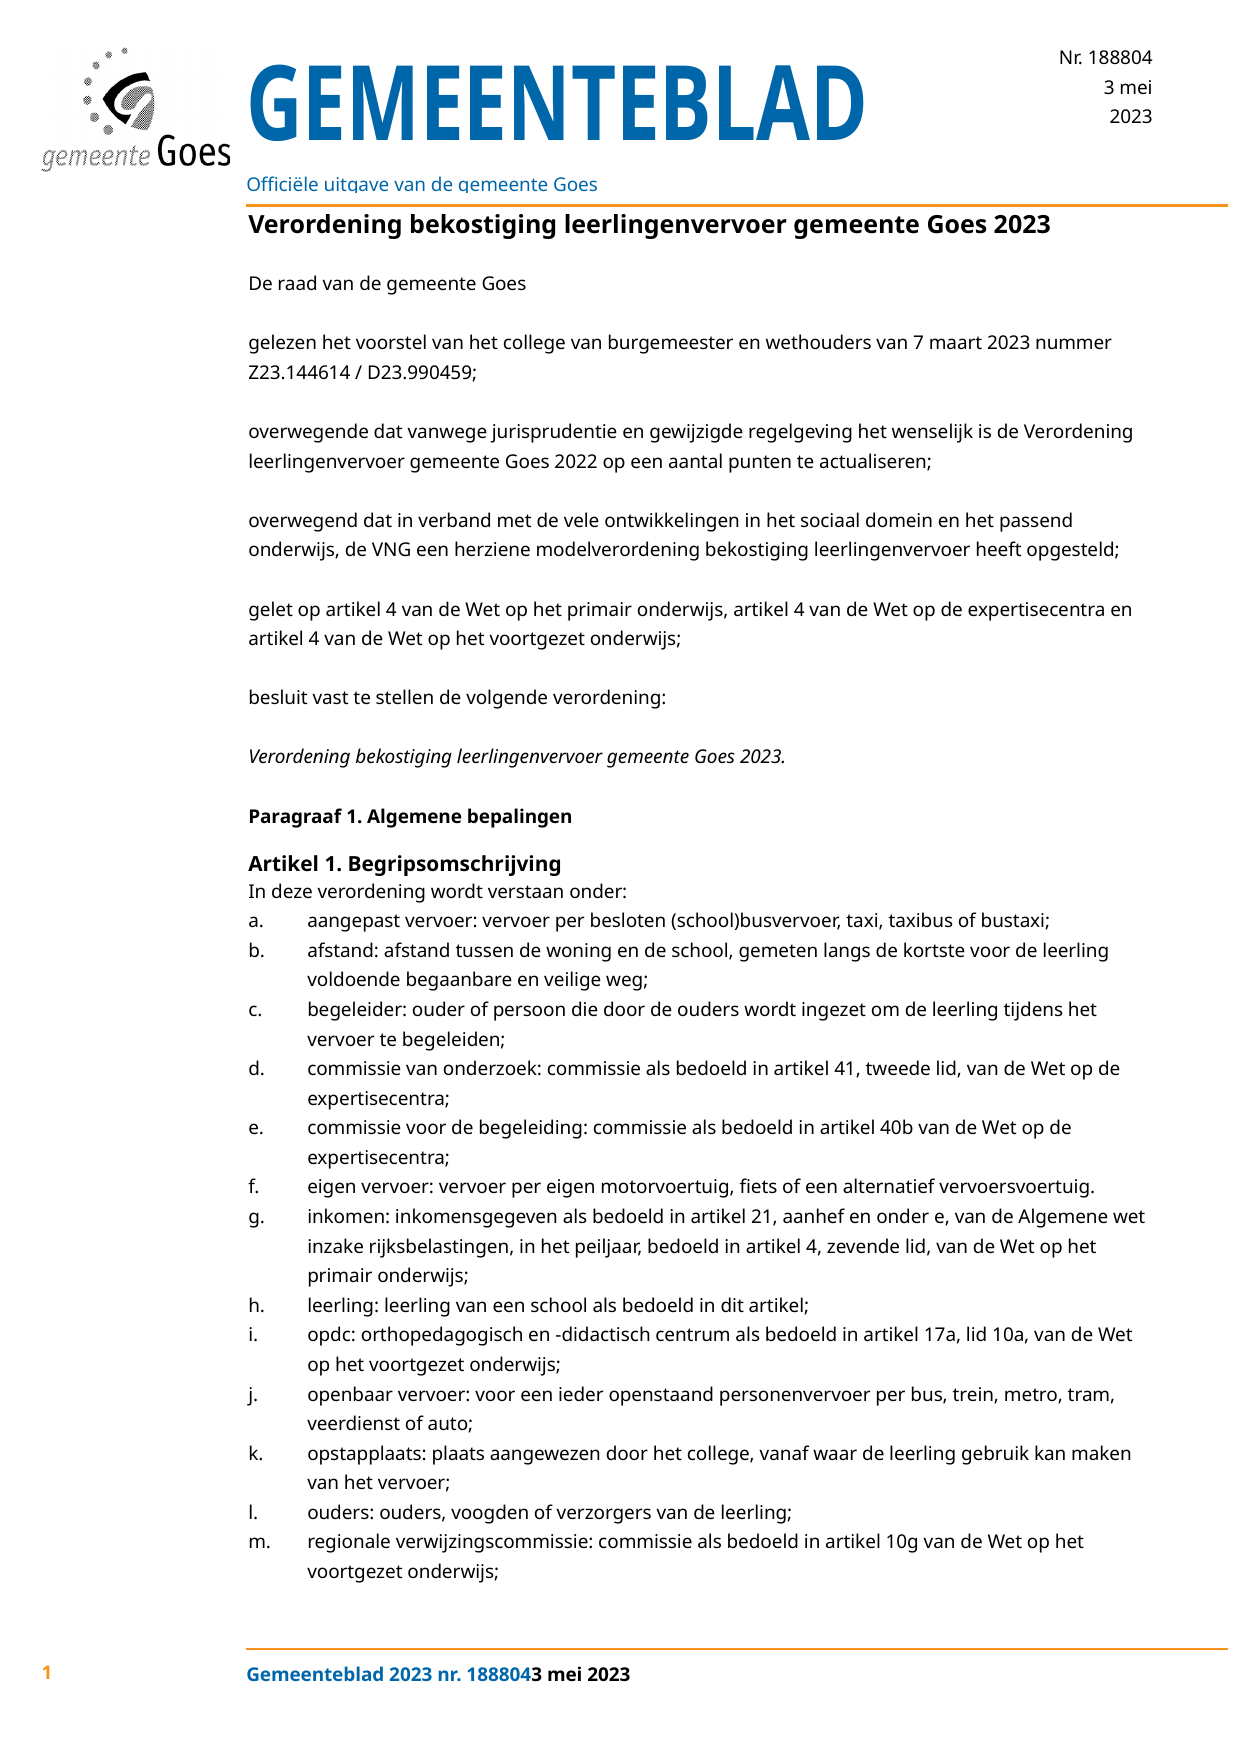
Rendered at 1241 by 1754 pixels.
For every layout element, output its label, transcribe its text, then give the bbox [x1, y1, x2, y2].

text Artikel 1. Begripsomschrijving [248, 849, 1152, 878]
list begeleider: ouder of persoon die door de ouders wordt ingezet om de leerling tijdens het vervoer te begeleiden; [248, 996, 1152, 1051]
list regionale verwijzingscommissie: commissie als bedoeld in artikel 10g van de Wet op het voortgezet onderwijs; [248, 1529, 1152, 1584]
list inkomen: inkomensgegeven als bedoeld in artikel 21, aanhef en onder e, van de Algemene wet inzake rijksbelastingen, in het peiljaar, bedoeld in artikel 4, zevende lid, van de Wet op het primair onderwijs; [248, 1203, 1152, 1288]
list ouders: ouders, voogden of verzorgers van de leerling; [248, 1499, 1152, 1525]
list opstapplaats: plaats aangewezen door het college, vanaf waar de leerling gebruik kan maken van het vervoer; [248, 1440, 1152, 1495]
list opdc: orthopedagogisch en -didactisch centrum als bedoeld in artikel 17a, lid 10a, van de Wet op het voortgezet onderwijs; [248, 1322, 1152, 1377]
list openbaar vervoer: voor een ieder openstaand personenvervoer per bus, trein, metro, tram, veerdienst of auto; [248, 1381, 1152, 1436]
text In deze verordening wordt verstaan onder: [248, 878, 1152, 903]
text gelet op artikel 4 van de Wet op het primair onderwijs, artikel 4 van de Wet op de expertisecentra en artikel 4 van de Wet op het voortgezet onderwijs; [248, 596, 1152, 651]
text Verordening bekostiging leerlingenvervoer gemeente Goes 2023 [248, 207, 1152, 241]
text besluit vast te stellen de volgende verordening: [248, 684, 1152, 710]
list commissie van onderzoek: commissie als bedoeld in artikel 41, tweede lid, van de Wet op de expertisecentra; [248, 1055, 1152, 1111]
text Paragraaf 1. Algemene bepalingen [248, 803, 1152, 828]
text gelezen het voorstel van het college van burgemeester en wethouders van 7 maart 2023 nummer Z23.144614 / D23.990459; [248, 329, 1152, 385]
list leerling: leerling van een school als bedoeld in dit artikel; [248, 1292, 1152, 1318]
list aangepast vervoer: vervoer per besloten (school)busvervoer, taxi, taxibus of bustaxi; [248, 907, 1152, 933]
text overwegende dat vanwege jurisprudentie en gewijzigde regelgeving het wenselijk is de Verordening leerlingenvervoer gemeente Goes 2022 op een aantal punten te actualiseren; [248, 418, 1152, 473]
list eigen vervoer: vervoer per eigen motorvoertuig, fiets of een alternatief vervoersvoertuig. [248, 1174, 1152, 1199]
list afstand: afstand tussen de woning en de school, gemeten langs de kortste voor de leerling voldoende begaanbare en veilige weg; [248, 937, 1152, 992]
list commissie voor de begeleiding: commissie als bedoeld in artikel 40b van de Wet op de expertisecentra; [248, 1114, 1152, 1170]
picture [41, 47, 231, 172]
text overwegend dat in verband met de vele ontwikkelingen in het sociaal domein en het passend onderwijs, de VNG een herziene modelverordening bekostiging leerlingenvervoer heeft opgesteld; [248, 507, 1152, 562]
text De raad van de gemeente Goes [248, 270, 1152, 296]
text Verordening bekostiging leerlingenvervoer gemeente Goes 2023. [248, 744, 1152, 769]
